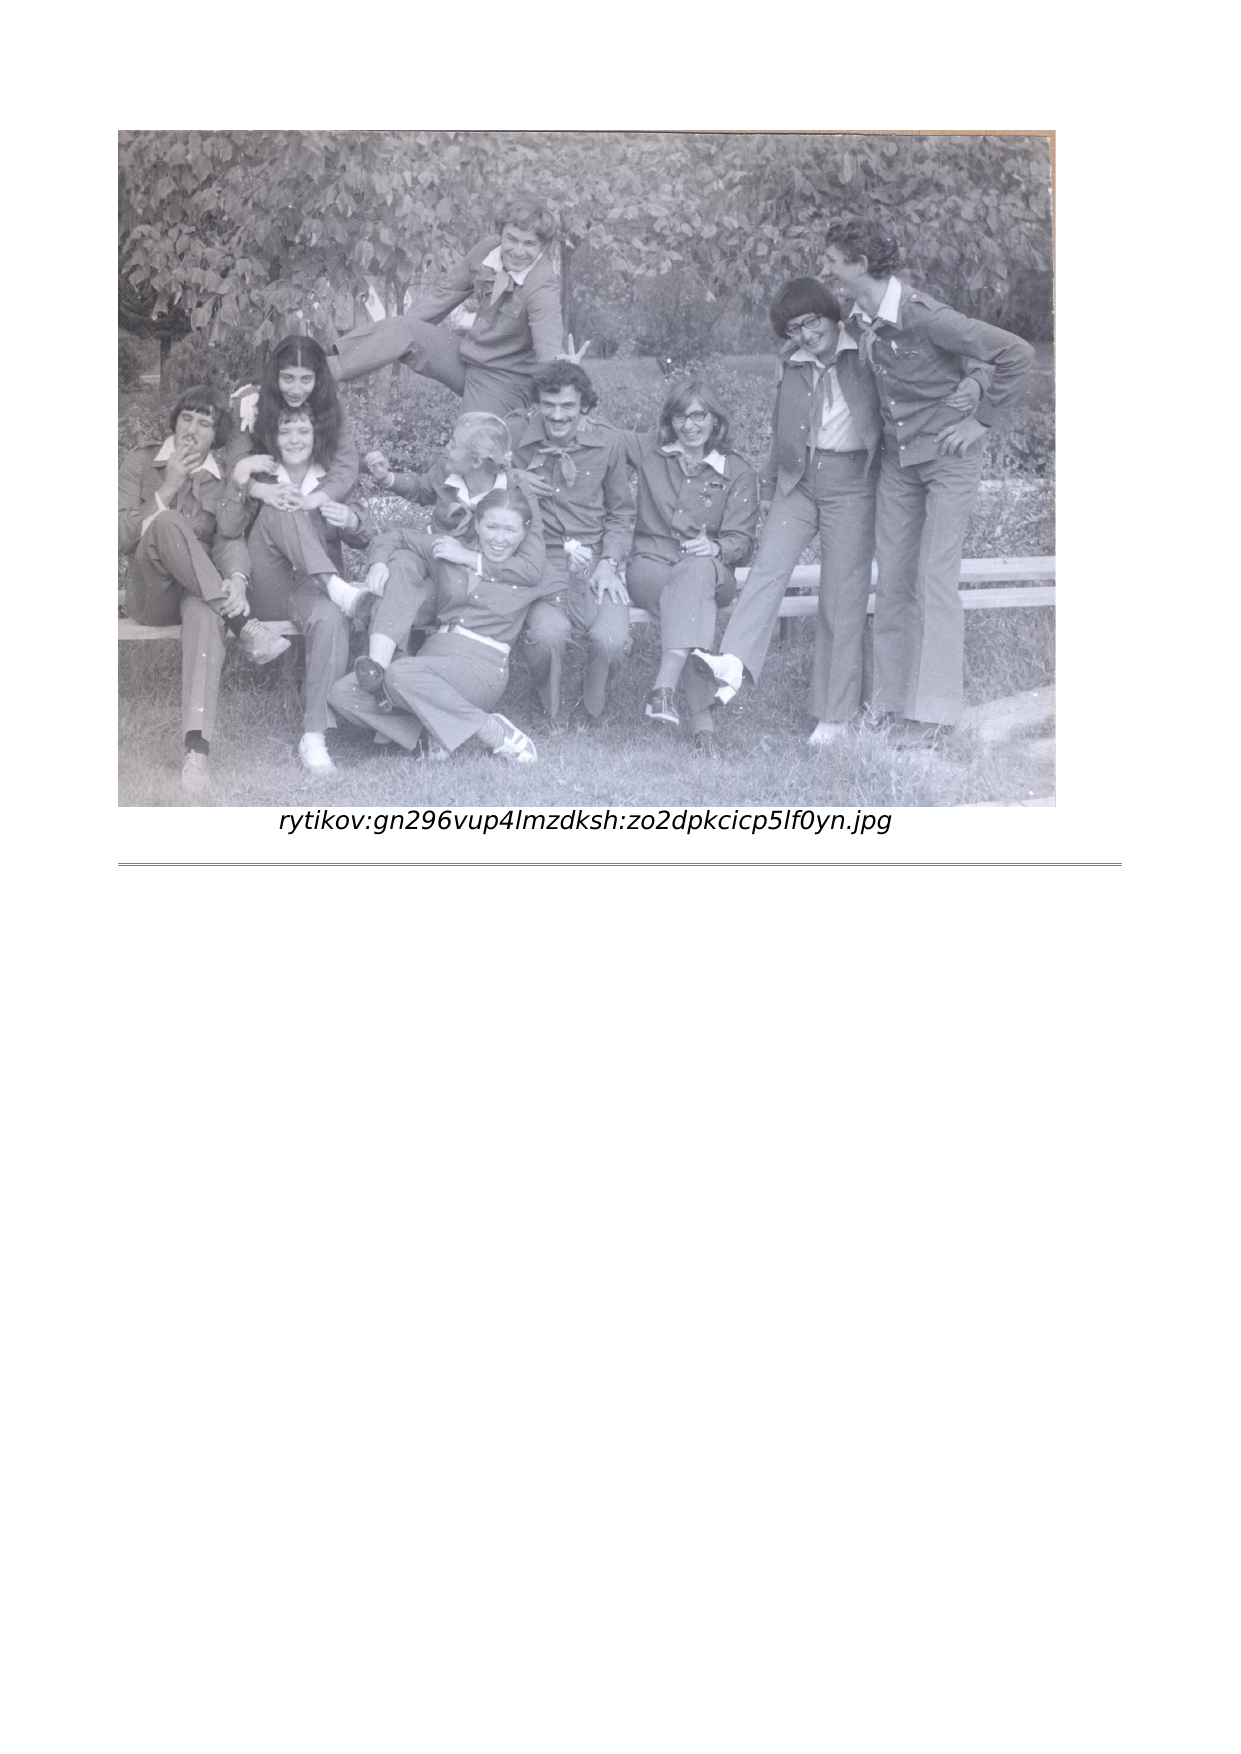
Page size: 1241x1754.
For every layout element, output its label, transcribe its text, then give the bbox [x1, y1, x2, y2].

text rytikov:gn296vup4lmzdksh:zo2dpkcicp5lf0yn.jpg [118, 807, 1056, 836]
picture [118, 130, 1056, 807]
